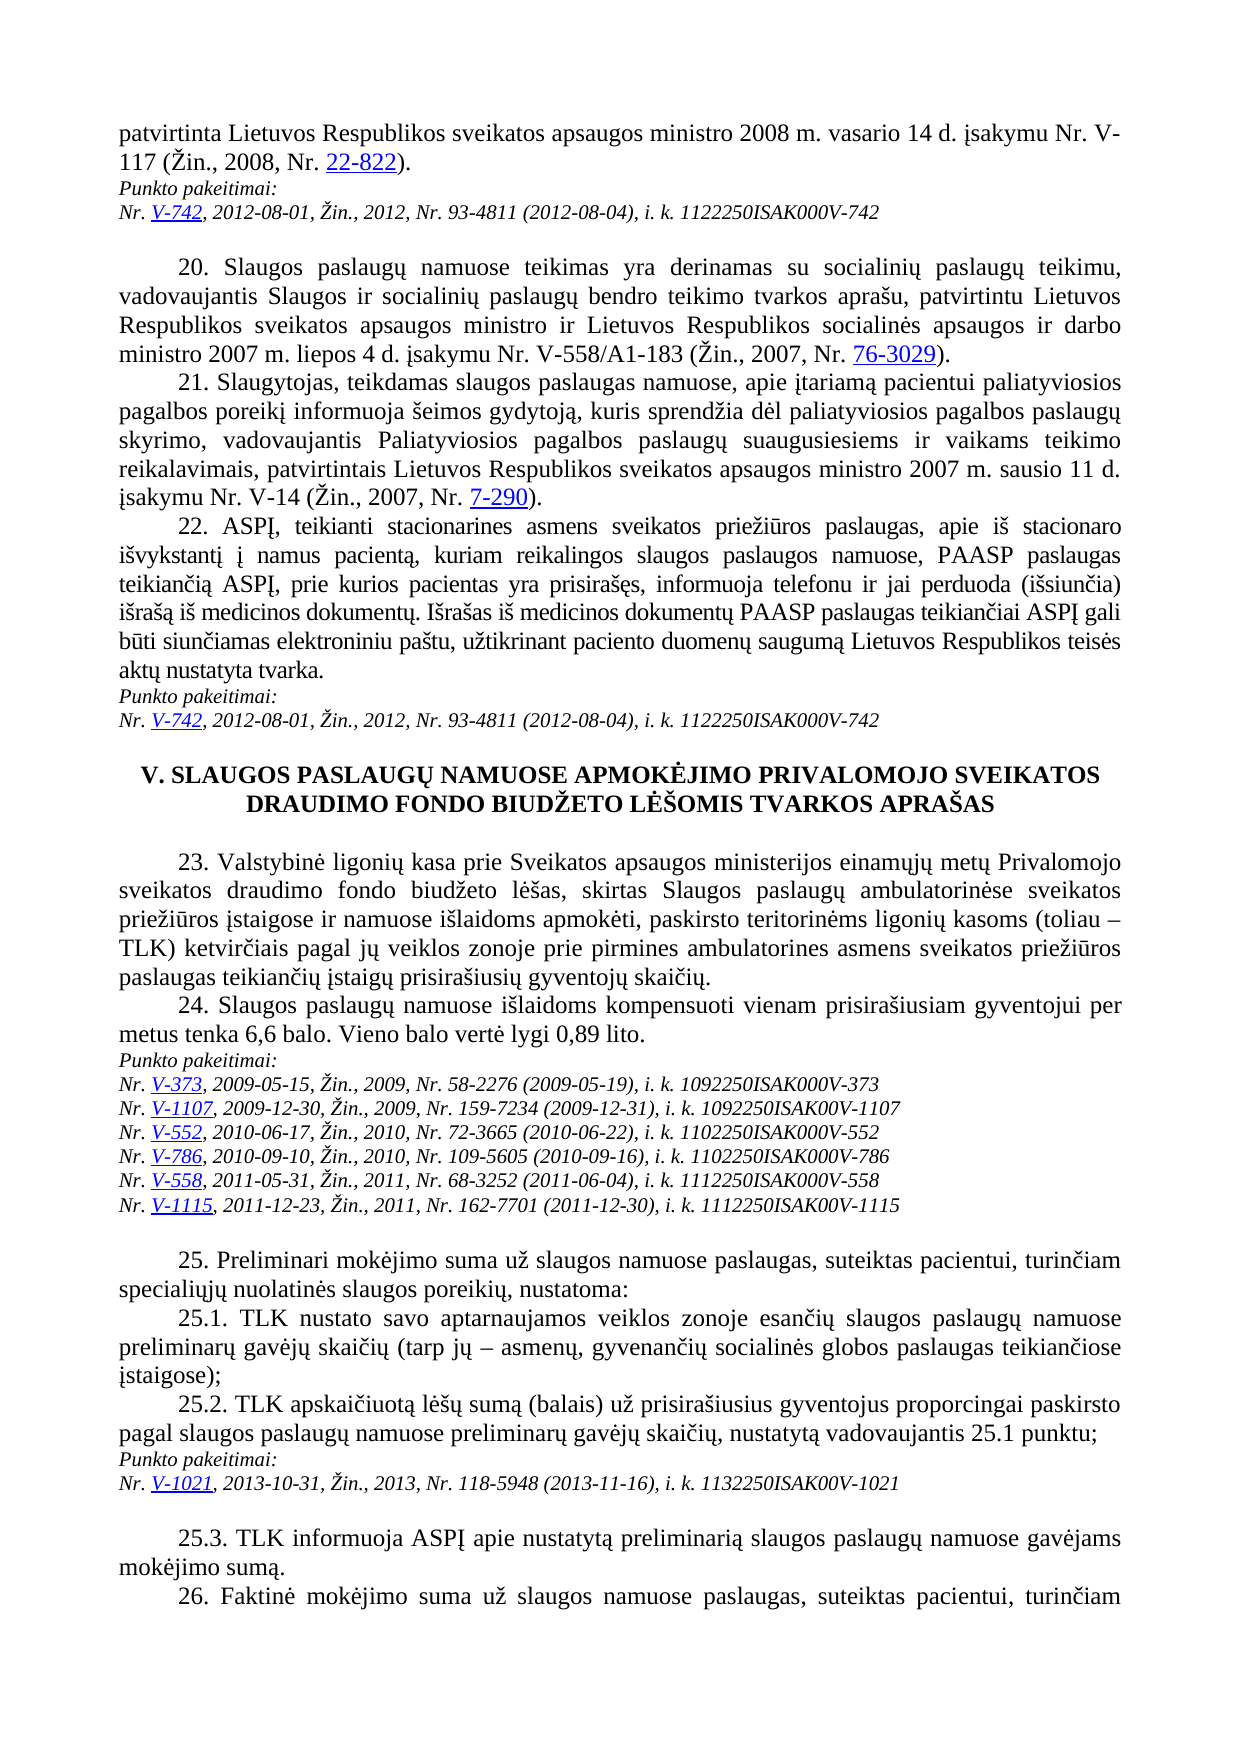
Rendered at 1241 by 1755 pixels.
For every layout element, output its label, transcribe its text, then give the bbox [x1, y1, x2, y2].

text 20. Slaugos paslaugų namuose teikimas yra derinamas su socialinių paslaugų teikimu, vadovaujantis Slaugos ir socialinių paslaugų bendro teikimo tvarkos aprašu, patvirtintu Lietuvos Respublikos sveikatos apsaugos ministro ir Lietuvos Respublikos socialinės apsaugos ir darbo ministro 2007 m. liepos 4 d. įsakymu Nr. V-558/A1-183 (Žin., 2007, Nr. 76-3029). [119, 252, 1122, 367]
text Nr. V-552, 2010-06-17, Žin., 2010, Nr. 72-3665 (2010-06-22), i. k. 1102250ISAK000V-552 [119, 1120, 1122, 1144]
text V. SLAUGOS PASLAUGŲ NAMUOSE APMOKĖJIMO PRIVALOMOJO SVEIKATOS DRAUDIMO FONDO BIUDŽETO LĖŠOMIS TVARKOS APRAŠAS [119, 761, 1122, 818]
text Nr. V-373, 2009-05-15, Žin., 2009, Nr. 58-2276 (2009-05-19), i. k. 1092250ISAK000V-373 [119, 1072, 1122, 1096]
text Nr. V-786, 2010-09-10, Žin., 2010, Nr. 109-5605 (2010-09-16), i. k. 1102250ISAK000V-786 [119, 1144, 1122, 1168]
text 25.2. TLK apskaičiuotą lėšų sumą (balais) už prisirašiusius gyventojus proporcingai paskirsto pagal slaugos paslaugų namuose preliminarų gavėjų skaičių, nustatytą vadovaujantis 25.1 punktu; [119, 1389, 1122, 1447]
text 24. Slaugos paslaugų namuose išlaidoms kompensuoti vienam prisirašiusiam gyventojui per metus tenka 6,6 balo. Vieno balo vertė lygi 0,89 lito. [119, 991, 1122, 1048]
text Nr. V-1115, 2011-12-23, Žin., 2011, Nr. 162-7701 (2011-12-30), i. k. 1112250ISAK00V-1115 [119, 1192, 1122, 1217]
text patvirtinta Lietuvos Respublikos sveikatos apsaugos ministro 2008 m. vasario 14 d. įsakymu Nr. V-117 (Žin., 2008, Nr. 22-822). [119, 118, 1122, 176]
text Punkto pakeitimai: [119, 684, 1122, 708]
text Nr. V-1021, 2013-10-31, Žin., 2013, Nr. 118-5948 (2013-11-16), i. k. 1132250ISAK00V-1021 [119, 1471, 1122, 1495]
text Punkto pakeitimai: [119, 1447, 1122, 1471]
text Nr. V-558, 2011-05-31, Žin., 2011, Nr. 68-3252 (2011-06-04), i. k. 1112250ISAK000V-558 [119, 1168, 1122, 1192]
text 22. ASPĮ, teikianti stacionarines asmens sveikatos priežiūros paslaugas, apie iš stacionaro išvykstantį į namus pacientą, kuriam reikalingos slaugos paslaugos namuose, PAASP paslaugas teikiančią ASPĮ, prie kurios pacientas yra prisirašęs, informuoja telefonu ir jai perduoda (išsiunčia) išrašą iš medicinos dokumentų. Išrašas iš medicinos dokumentų PAASP paslaugas teikiančiai ASPĮ gali būti siunčiamas elektroniniu paštu, užtikrinant paciento duomenų saugumą Lietuvos Respublikos teisės aktų nustatyta tvarka. [119, 511, 1122, 684]
text 25. Preliminari mokėjimo suma už slaugos namuose paslaugas, suteiktas pacientui, turinčiam specialiųjų nuolatinės slaugos poreikių, nustatoma: [119, 1245, 1122, 1303]
text 25.3. TLK informuoja ASPĮ apie nustatytą preliminarią slaugos paslaugų namuose gavėjams mokėjimo sumą. [119, 1523, 1122, 1581]
text 21. Slaugytojas, teikdamas slaugos paslaugas namuose, apie įtariamą pacientui paliatyviosios pagalbos poreikį informuoja šeimos gydytoją, kuris sprendžia dėl paliatyviosios pagalbos paslaugų skyrimo, vadovaujantis Paliatyviosios pagalbos paslaugų suaugusiesiems ir vaikams teikimo reikalavimais, patvirtintais Lietuvos Respublikos sveikatos apsaugos ministro 2007 m. sausio 11 d. įsakymu Nr. V-14 (Žin., 2007, Nr. 7-290). [119, 367, 1122, 511]
text Nr. V-742, 2012-08-01, Žin., 2012, Nr. 93-4811 (2012-08-04), i. k. 1122250ISAK000V-742 [119, 708, 1122, 732]
text 26. Faktinė mokėjimo suma už slaugos namuose paslaugas, suteiktas pacientui, turinčiam [119, 1581, 1122, 1610]
text Nr. V-1107, 2009-12-30, Žin., 2009, Nr. 159-7234 (2009-12-31), i. k. 1092250ISAK00V-1107 [119, 1096, 1122, 1120]
text Punkto pakeitimai: [119, 176, 1122, 200]
text 25.1. TLK nustato savo aptarnaujamos veiklos zonoje esančių slaugos paslaugų namuose preliminarų gavėjų skaičių (tarp jų – asmenų, gyvenančių socialinės globos paslaugas teikiančiose įstaigose); [119, 1303, 1122, 1389]
text 23. Valstybinė ligonių kasa prie Sveikatos apsaugos ministerijos einamųjų metų Privalomojo sveikatos draudimo fondo biudžeto lėšas, skirtas Slaugos paslaugų ambulatorinėse sveikatos priežiūros įstaigose ir namuose išlaidoms apmokėti, paskirsto teritorinėms ligonių kasoms (toliau – TLK) ketvirčiais pagal jų veiklos zonoje prie pirmines ambulatorines asmens sveikatos priežiūros paslaugas teikiančių įstaigų prisirašiusių gyventojų skaičių. [119, 847, 1122, 991]
text Punkto pakeitimai: [119, 1048, 1122, 1072]
text Nr. V-742, 2012-08-01, Žin., 2012, Nr. 93-4811 (2012-08-04), i. k. 1122250ISAK000V-742 [119, 200, 1122, 224]
